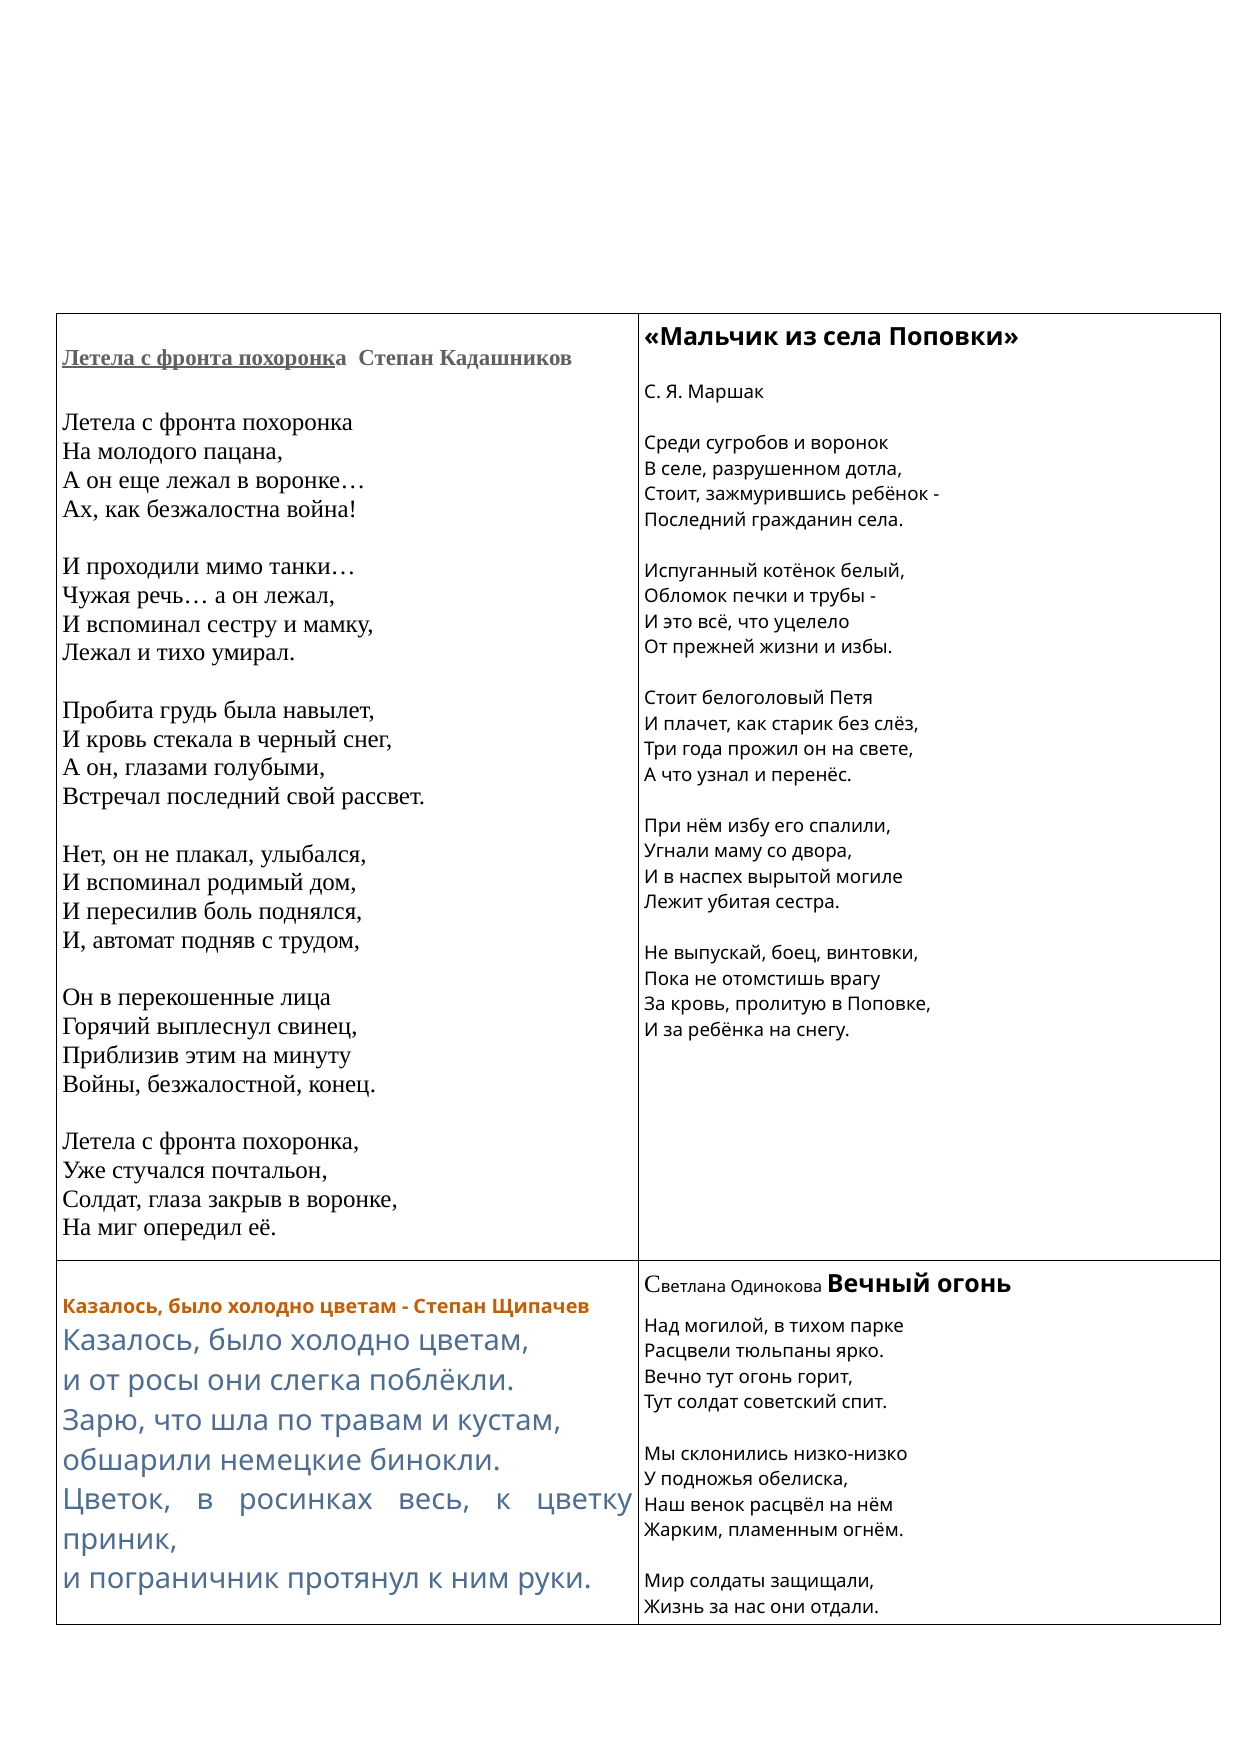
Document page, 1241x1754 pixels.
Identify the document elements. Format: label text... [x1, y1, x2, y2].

table_header «Мальчик из села Поповки» С. Я. Маршак Среди сугробов и воронок В селе, разрушенном дотла, Стоит, зажмурившись ребёнок - Последний гражданин села. Испуганный котёнок белый, Обломок печки и трубы - И это всё, что уцелело От прежней жизни и избы. Стоит белоголовый Петя И плачет, как старик без слёз, Три года прожил он на свете, А что узнал и перенёс. При нём избу его спалили, Угнали маму со двора, И в наспех вырытой могиле Лежит убитая сестра. Не выпускай, боец, винтовки, Пока не отомстишь врагу За кровь, пролитую в Поповке, И за ребёнка на снегу. [639, 314, 1220, 1259]
table_cell Казалось, было холодно цветам - Степан Щипачев Казалось, было холодно цветам, и от росы они слегка поблёкли. Зарю, что шла по травам и кустам, обшарили немецкие бинокли. Цветок, в росинках весь, к цветку приник, и пограничник протянул к ним руки. [57, 1261, 638, 1624]
table_header Летела с фронта похоронка Степан Кадашников Летела с фронта похоронка На молодого пацана, А он еще лежал в воронке… Ах, как безжалостна война! И проходили мимо танки… Чужая речь… а он лежал, И вспоминал сестру и мамку, Лежал и тихо умирал. Пробита грудь была навылет, И кровь стекала в черный снег, А он, глазами голубыми, Встречал последний свой рассвет. Нет, он не плакал, улыбался, И вспоминал родимый дом, И пересилив боль поднялся, И, автомат подняв с трудом, Он в перекошенные лица Горячий выплеснул свинец, Приблизив этим на минуту Войны, безжалостной, конец. Летела с фронта похоронка, Уже стучался почтальон, Солдат, глаза закрыв в воронке, На миг опередил её. [57, 314, 638, 1259]
table_cell Светлана Одинокова Вечный огонь Над могилой, в тихом парке Расцвели тюльпаны ярко. Вечно тут огонь горит, Тут солдат советский спит. Мы склонились низко-низко У подножья обелиска, Наш венок расцвёл на нём Жарким, пламенным огнём. Мир солдаты защищали, Жизнь за нас они отдали. [639, 1261, 1220, 1624]
